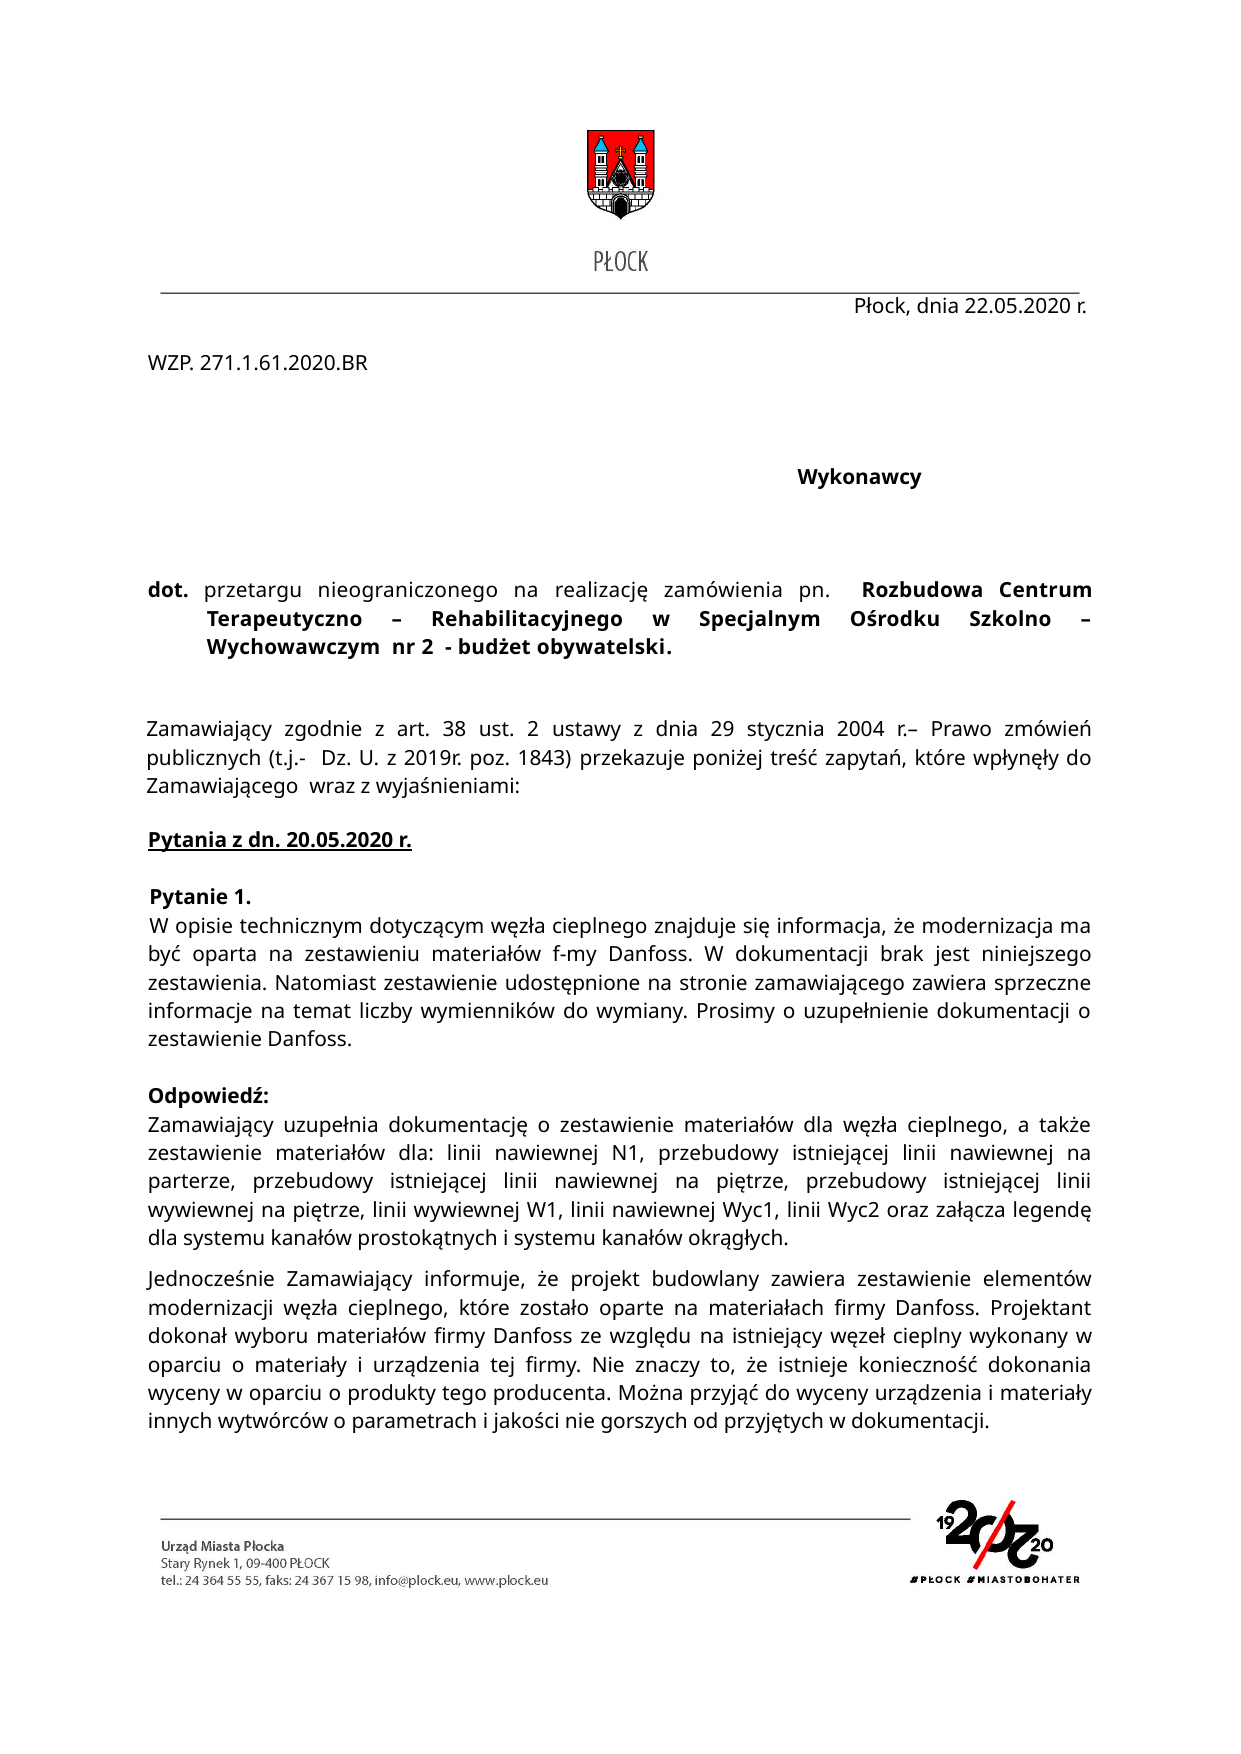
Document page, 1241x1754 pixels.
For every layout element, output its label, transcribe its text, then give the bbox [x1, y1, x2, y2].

text W opisie technicznym dotyczącym węzła cieplnego znajduje się informacja, że modernizacja ma być oparta na zestawieniu materiałów f-my Danfoss. W dokumentacji brak jest niniejszego zestawienia. Natomiast zestawienie udostępnione na stronie zamawiającego zawiera sprzeczne informacje na temat liczby wymienników do wymiany. Prosimy o uzupełnienie dokumentacji o zestawienie Danfoss. [148, 911, 1093, 1053]
text Zamawiający uzupełnia dokumentację o zestawienie materiałów dla węzła cieplnego, a także zestawienie materiałów dla: linii nawiewnej N1, przebudowy istniejącej linii nawiewnej na parterze, przebudowy istniejącej linii nawiewnej na piętrze, przebudowy istniejącej linii wywiewnej na piętrze, linii wywiewnej W1, linii nawiewnej Wyc1, linii Wyc2 oraz załącza legendę dla systemu kanałów prostokątnych i systemu kanałów okrągłych. [148, 1110, 1093, 1252]
picture [147, 1390, 1093, 1636]
text Płock, dnia 22.05.2020 r. [148, 291, 1093, 319]
picture [147, 114, 1093, 355]
text Odpowiedź: [148, 1081, 1093, 1110]
text Jednocześnie Zamawiający informuje, że projekt budowlany zawiera zestawienie elementów modernizacji węzła cieplnego, które zostało oparte na materiałach firmy Danfoss. Projektant dokonał wyboru materiałów firmy Danfoss ze względu na istniejący węzeł cieplny wykonany w oparciu o materiały i urządzenia tej firmy. Nie znaczy to, że istnieje konieczność dokonania wyceny w oparciu o produkty tego producenta. Można przyjąć do wyceny urządzenia i materiały innych wytwórców o parametrach i jakości nie gorszych od przyjętych w dokumentacji. [148, 1264, 1093, 1435]
text Pytanie 1. [148, 882, 1093, 911]
text Zamawiający zgodnie z art. 38 ust. 2 ustawy z dnia 29 stycznia 2004 r.– Prawo zmówień publicznych (t.j.- Dz. U. z 2019r. poz. 1843) przekazuje poniżej treść zapytań, które wpłynęły do Zamawiającego wraz z wyjaśnieniami: [146, 714, 1093, 799]
text dot. przetargu nieograniczonego na realizację zamówienia pn. Rozbudowa Centrum Terapeutyczno – Rehabilitacyjnego w Specjalnym Ośrodku Szkolno – Wychowawczym nr 2 - budżet obywatelski. [148, 576, 1093, 661]
text Wykonawcy [797, 462, 1093, 490]
picture [147, 356, 1093, 714]
picture [147, 1207, 1093, 1288]
picture [147, 799, 1093, 849]
text WZP. 271.1.61.2020.BR [148, 348, 1093, 376]
text Pytania z dn. 20.05.2020 r. [148, 825, 1093, 853]
picture [147, 850, 1093, 1206]
